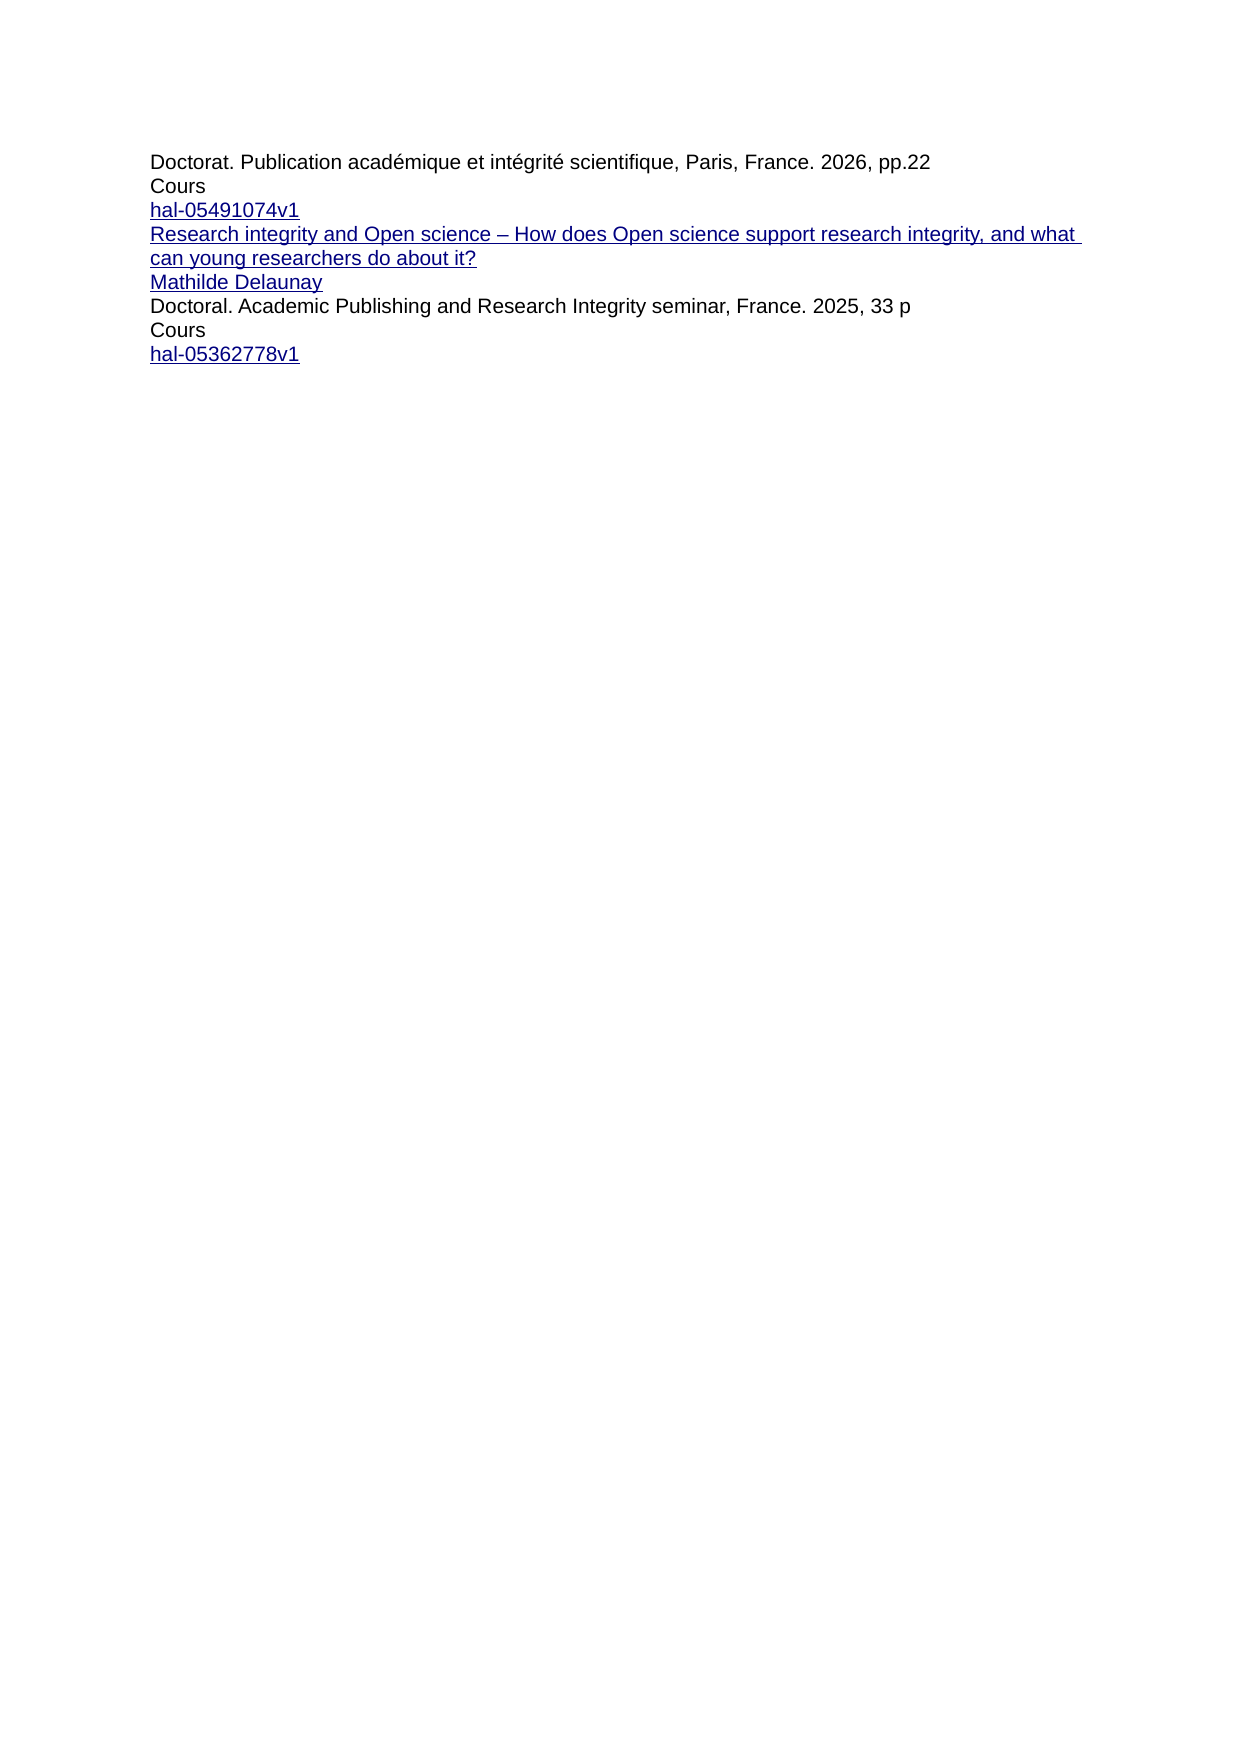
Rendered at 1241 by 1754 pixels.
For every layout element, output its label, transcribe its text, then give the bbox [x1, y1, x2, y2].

table_header Doctorat. Publication académique et intégrité scientifique, Paris, France. 2026, pp.22 Cours hal-05491074v1 [150, 150, 1090, 222]
table_cell Research integrity and Open science – How does Open science support research integrity, and what can young researchers do about it? Mathilde Delaunay Doctoral. Academic Publishing and Research Integrity seminar, France. 2025, 33 p Cours hal-05362778v1 [150, 222, 1090, 366]
